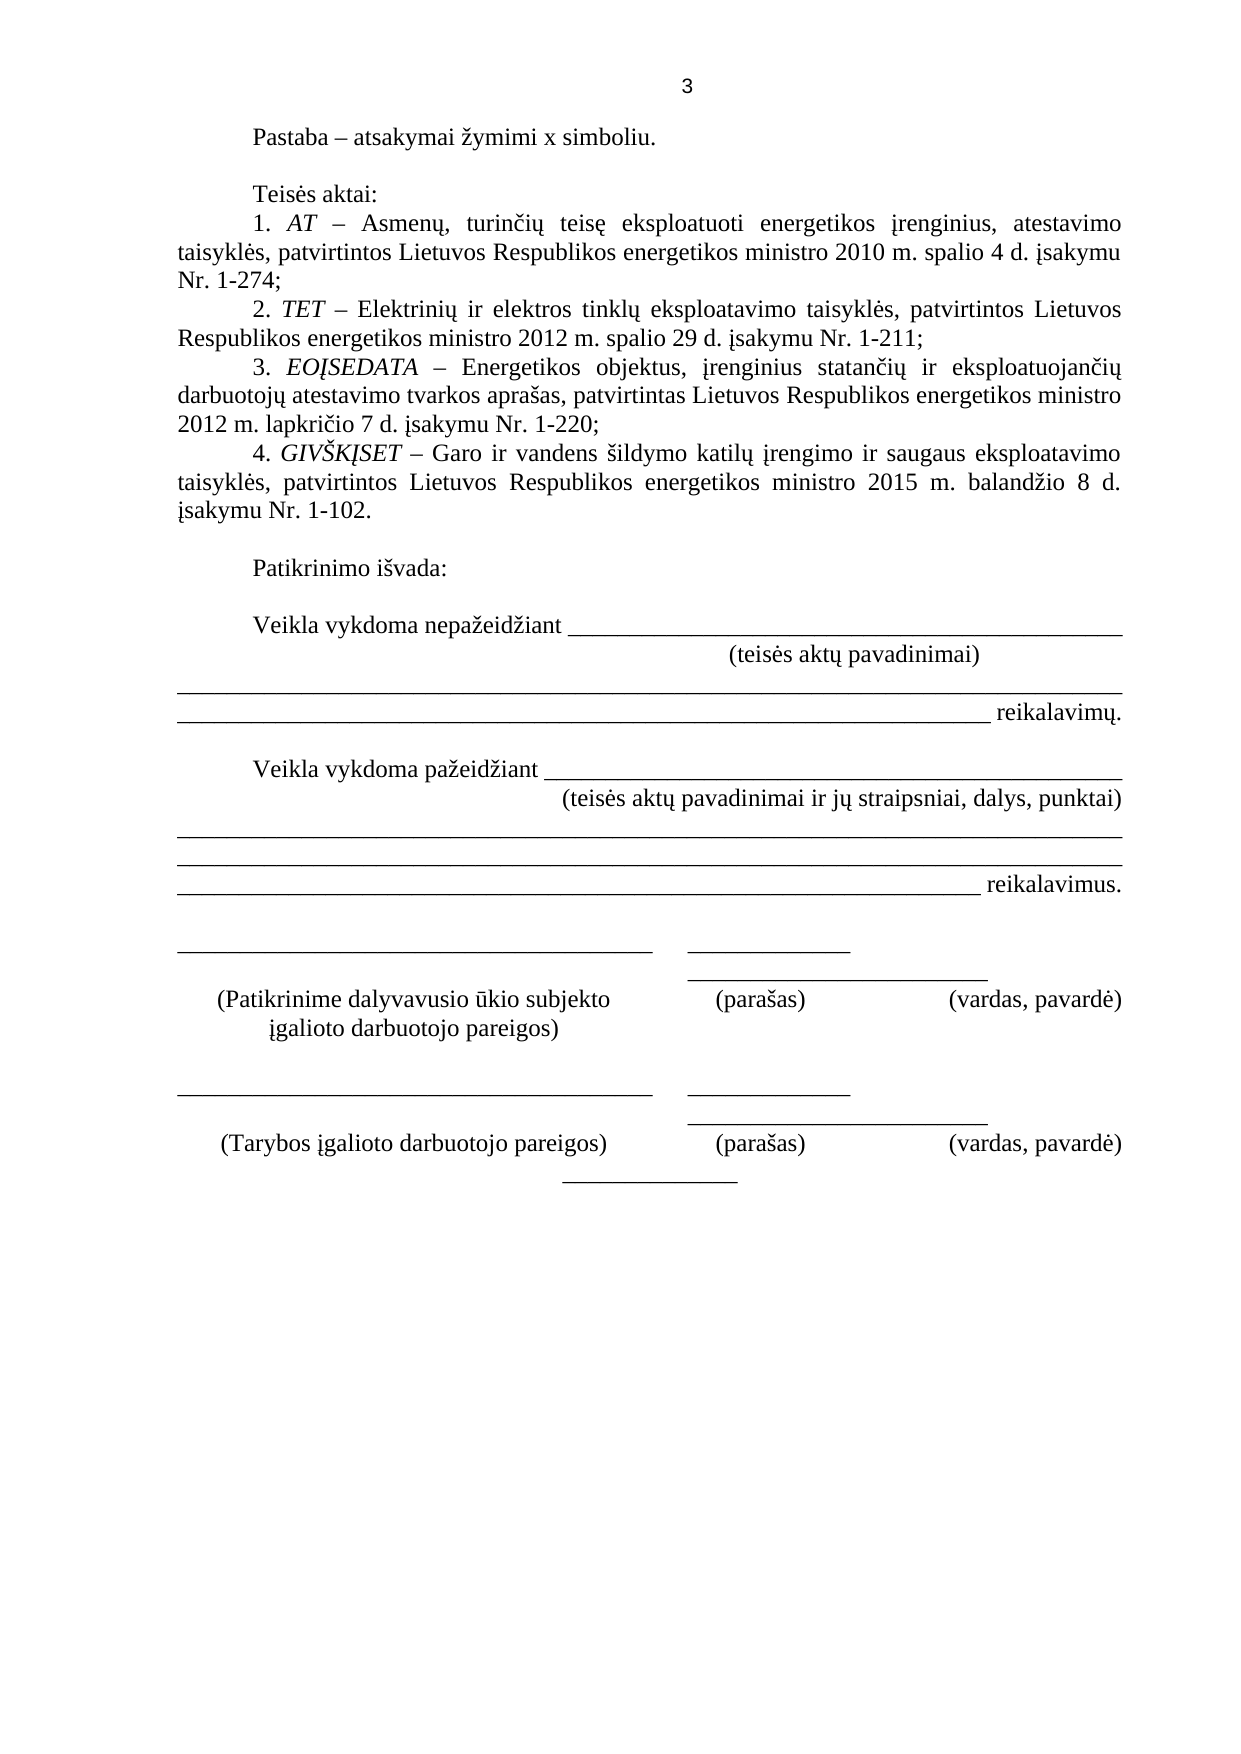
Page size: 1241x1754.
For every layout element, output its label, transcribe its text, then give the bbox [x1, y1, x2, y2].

text Patikrinimo išvada: [177, 553, 1122, 582]
text ______________ [177, 1157, 1122, 1186]
text (Patikrinime dalyvavusio ūkio subjekto (parašas) (vardas, pavardė) [177, 984, 1122, 1013]
text įgalioto darbuotojo pareigos) [177, 1013, 1122, 1042]
text (teisės aktų pavadinimai ir jų straipsniai, dalys, punktai) [177, 783, 1122, 812]
text ______________________________________ _____________ ________________________ [177, 927, 1122, 984]
text reikalavimus. [177, 869, 1122, 898]
text ______________________________________ _____________ ________________________ [177, 1071, 1122, 1128]
text 4. GIVŠKĮSET – Garo ir vandens šildymo katilų įrengimo ir saugaus eksploatavimo taisyklės, patvirtintos Lietuvos Respublikos energetikos ministro 2015 m. balandžio 8 d. įsakymu Nr. 1-102. [177, 438, 1122, 524]
text Veikla vykdoma pažeidžiant [177, 754, 1122, 783]
text 3. EOĮSEDATA – Energetikos objektus, įrenginius statančių ir eksploatuojančių darbuotojų atestavimo tvarkos aprašas, patvirtintas Lietuvos Respublikos energetikos ministro 2012 m. lapkričio 7 d. įsakymu Nr. 1-220; [177, 352, 1122, 438]
text Teisės aktai: [177, 179, 1122, 208]
text Pastaba – atsakymai žymimi x simboliu. [177, 122, 1122, 151]
text Veikla vykdoma nepažeidžiant [177, 611, 1122, 639]
text (Tarybos įgalioto darbuotojo pareigos) (parašas) (vardas, pavardė) [177, 1128, 1122, 1157]
text reikalavimų. [177, 697, 1122, 726]
text 1. AT – Asmenų, turinčių teisę eksploatuoti energetikos įrenginius, atestavimo taisyklės, patvirtintos Lietuvos Respublikos energetikos ministro 2010 m. spalio 4 d. įsakymu Nr. 1-274; [177, 208, 1122, 294]
text 2. TET – Elektrinių ir elektros tinklų eksploatavimo taisyklės, patvirtintos Lietuvos Respublikos energetikos ministro 2012 m. spalio 29 d. įsakymu Nr. 1-211; [177, 294, 1122, 352]
text (teisės aktų pavadinimai) [177, 639, 1122, 668]
